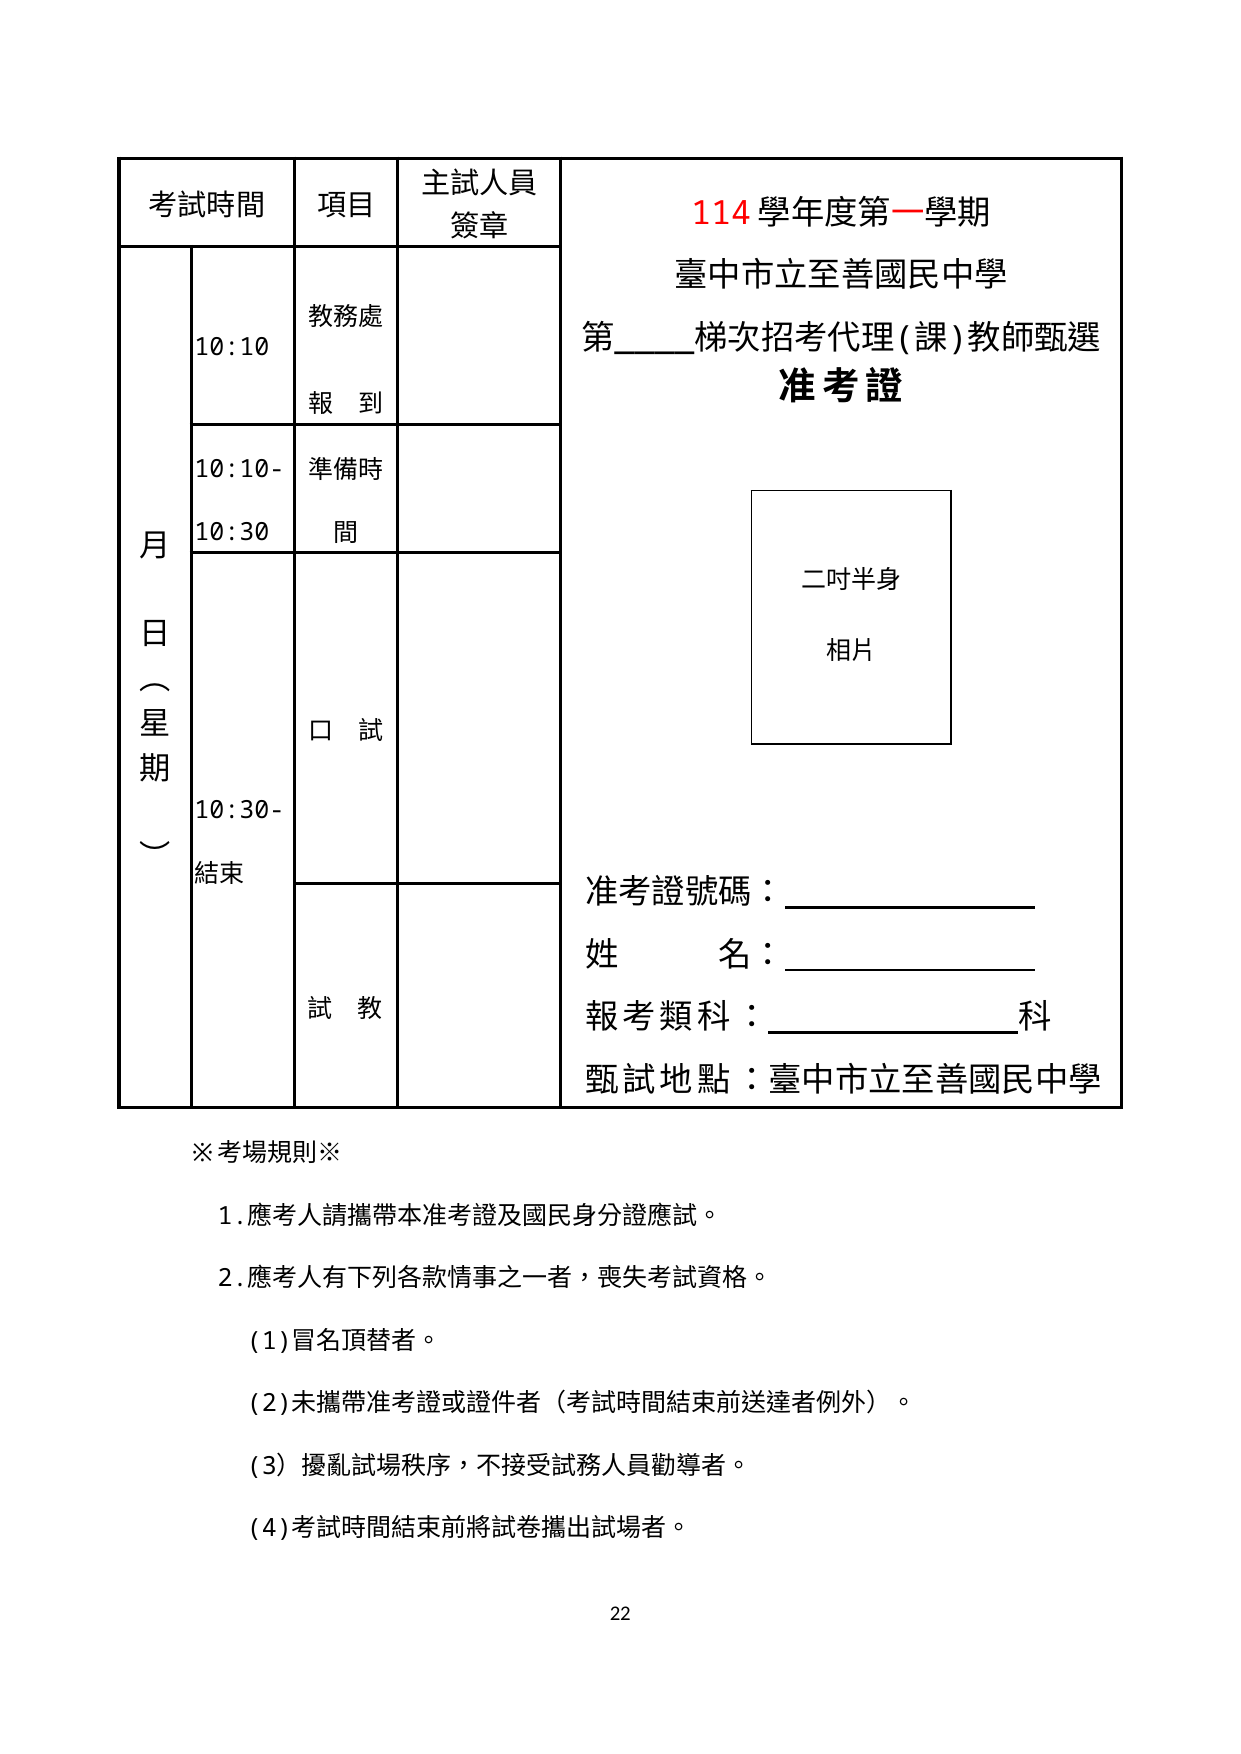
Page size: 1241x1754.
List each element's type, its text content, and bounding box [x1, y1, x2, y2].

text 1.應考人請攜帶本准考證及國民身分證應試。 [217, 1172, 1053, 1234]
table_cell 月 日 ︵ 星 期 ︶ [121, 248, 190, 1106]
table_cell 10:10 [193, 248, 293, 423]
table_cell 10:10-10:30 [193, 426, 293, 551]
table_cell 教務處 報 到 [296, 248, 396, 423]
text ※考場規則※ [187, 1109, 1053, 1172]
table_cell [399, 426, 559, 551]
table_cell 10:30-結束 [193, 554, 293, 1106]
table_cell [399, 885, 559, 1106]
table_cell [399, 248, 559, 423]
table_cell [399, 554, 559, 882]
table_cell 口 試 [296, 554, 396, 882]
table_cell 試 教 [296, 885, 396, 1106]
table_header 114學年度第一學期 臺中市立至善國民中學 第____梯次招考代理(課)教師甄選 准考證 准考證號碼： 姓 名： 報考類科： 科 甄試地點：臺中市立至善國民中學 [562, 160, 1120, 1106]
table_header 考試時間 [121, 160, 293, 245]
table_header 主試人員 簽章 [399, 160, 559, 245]
table_header 項目 [296, 160, 396, 245]
text 2.應考人有下列各款情事之一者，喪失考試資格。 (1)冒名頂替者。 (2)未攜帶准考證或證件者（考試時間結束前送達者例外）。 (3）擾亂試場秩序，不接受試務人員勸導者。 (4)考試時間結束前將試卷攜出試場者。 [217, 1234, 1053, 1547]
table_cell 準備時間 [296, 426, 396, 551]
